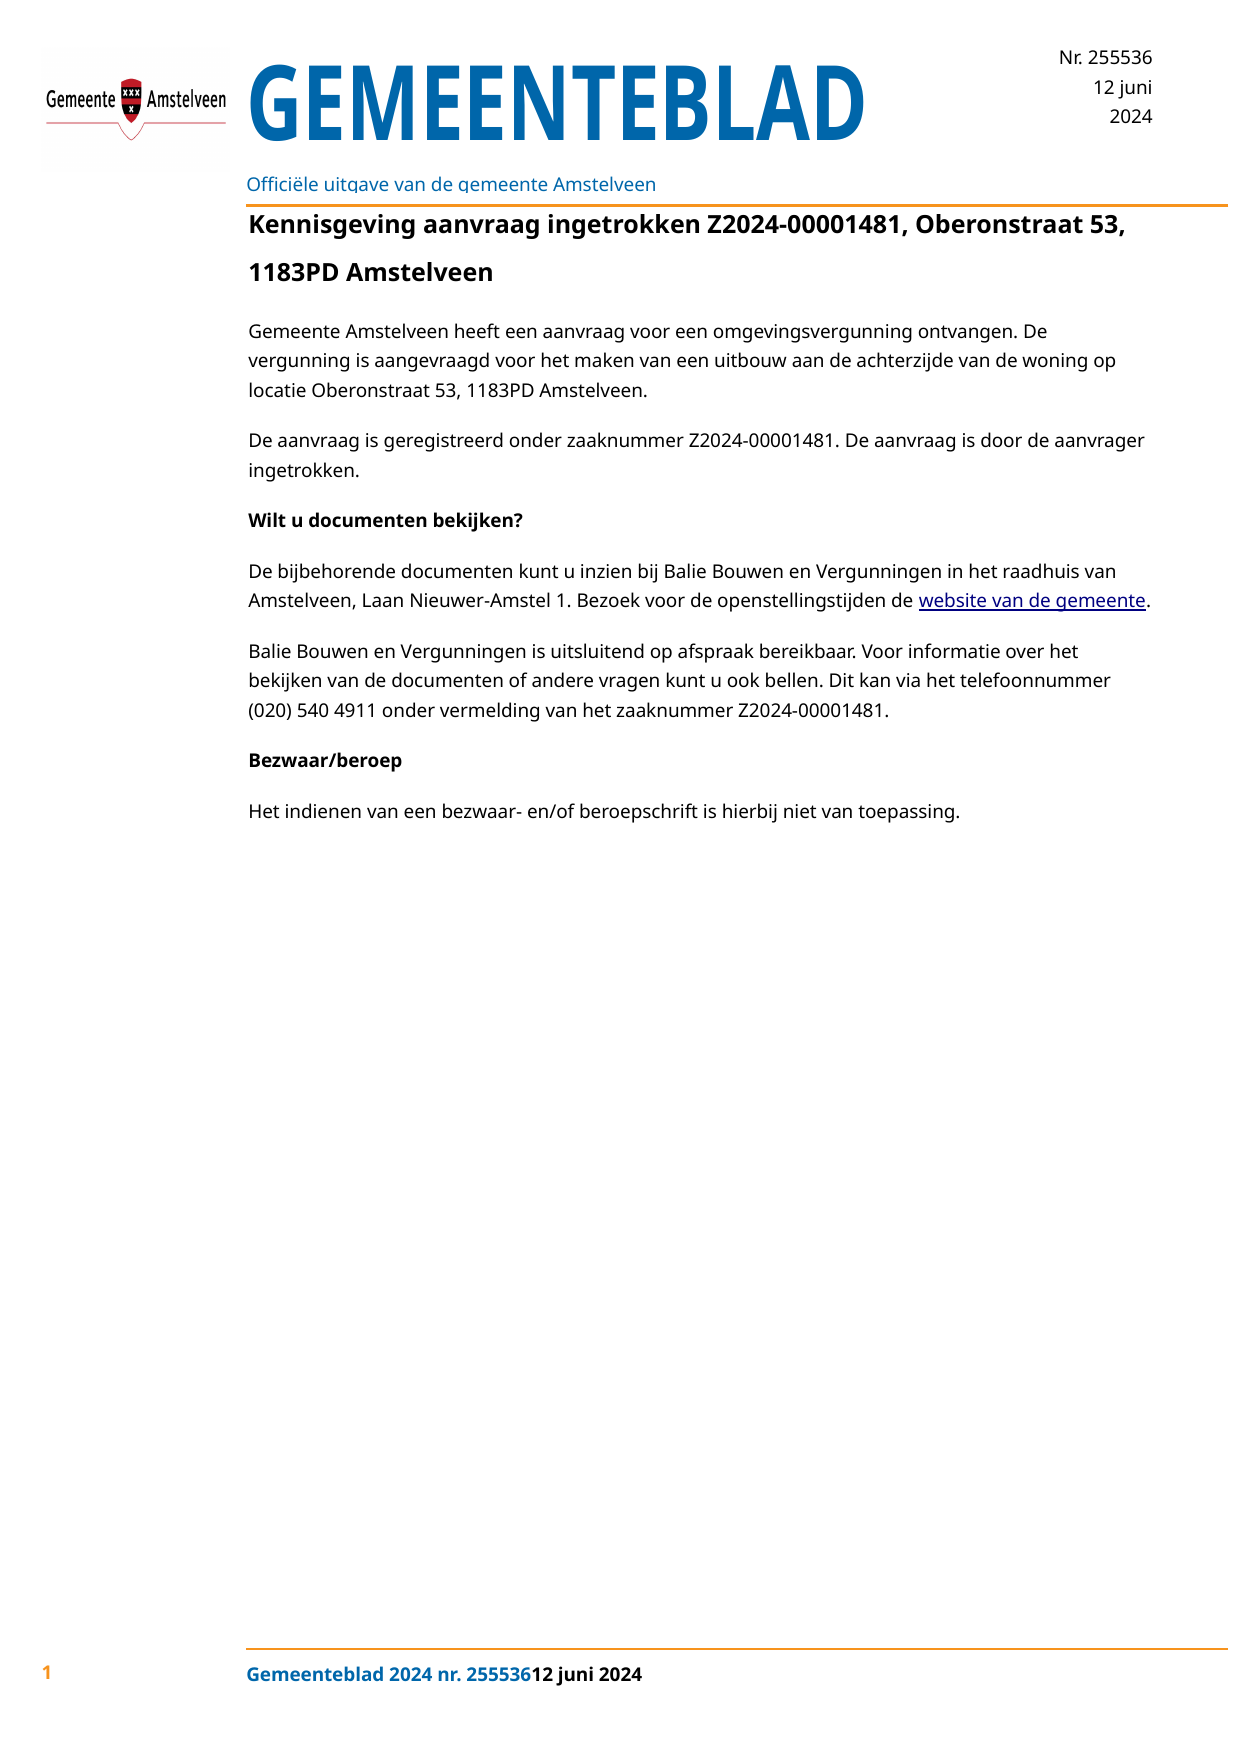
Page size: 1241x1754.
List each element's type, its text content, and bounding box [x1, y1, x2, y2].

picture [41, 47, 231, 172]
text Bezwaar/beroep [248, 747, 1152, 773]
text Kennisgeving aanvraag ingetrokken Z2024-00001481, Oberonstraat 53, 1183PD Amstelveen [248, 207, 1152, 288]
text Gemeente Amstelveen heeft een aanvraag voor een omgevingsvergunning ontvangen. De vergunning is aangevraagd voor het maken van een uitbouw aan de achterzijde van de woning op locatie Oberonstraat 53, 1183PD Amstelveen. [248, 318, 1152, 403]
text Het indienen van een bezwaar- en/of beroepschrift is hierbij niet van toepassing. [248, 798, 1152, 824]
text De aanvraag is geregistreerd onder zaaknummer Z2024-00001481. De aanvraag is door de aanvrager ingetrokken. [248, 427, 1152, 483]
text Balie Bouwen en Vergunningen is uitsluitend op afspraak bereikbaar. Voor informatie over het bekijken van de documenten of andere vragen kunt u ook bellen. Dit kan via het telefoonnummer (020) 540 4911 onder vermelding van het zaaknummer Z2024-00001481. [248, 638, 1152, 723]
text Wilt u documenten bekijken? [248, 507, 1152, 533]
text De bijbehorende documenten kunt u inzien bij Balie Bouwen en Vergunningen in het raadhuis van Amstelveen, Laan Nieuwer-Amstel 1. Bezoek voor de openstellingstijden de website van de gemeente. [248, 558, 1152, 613]
